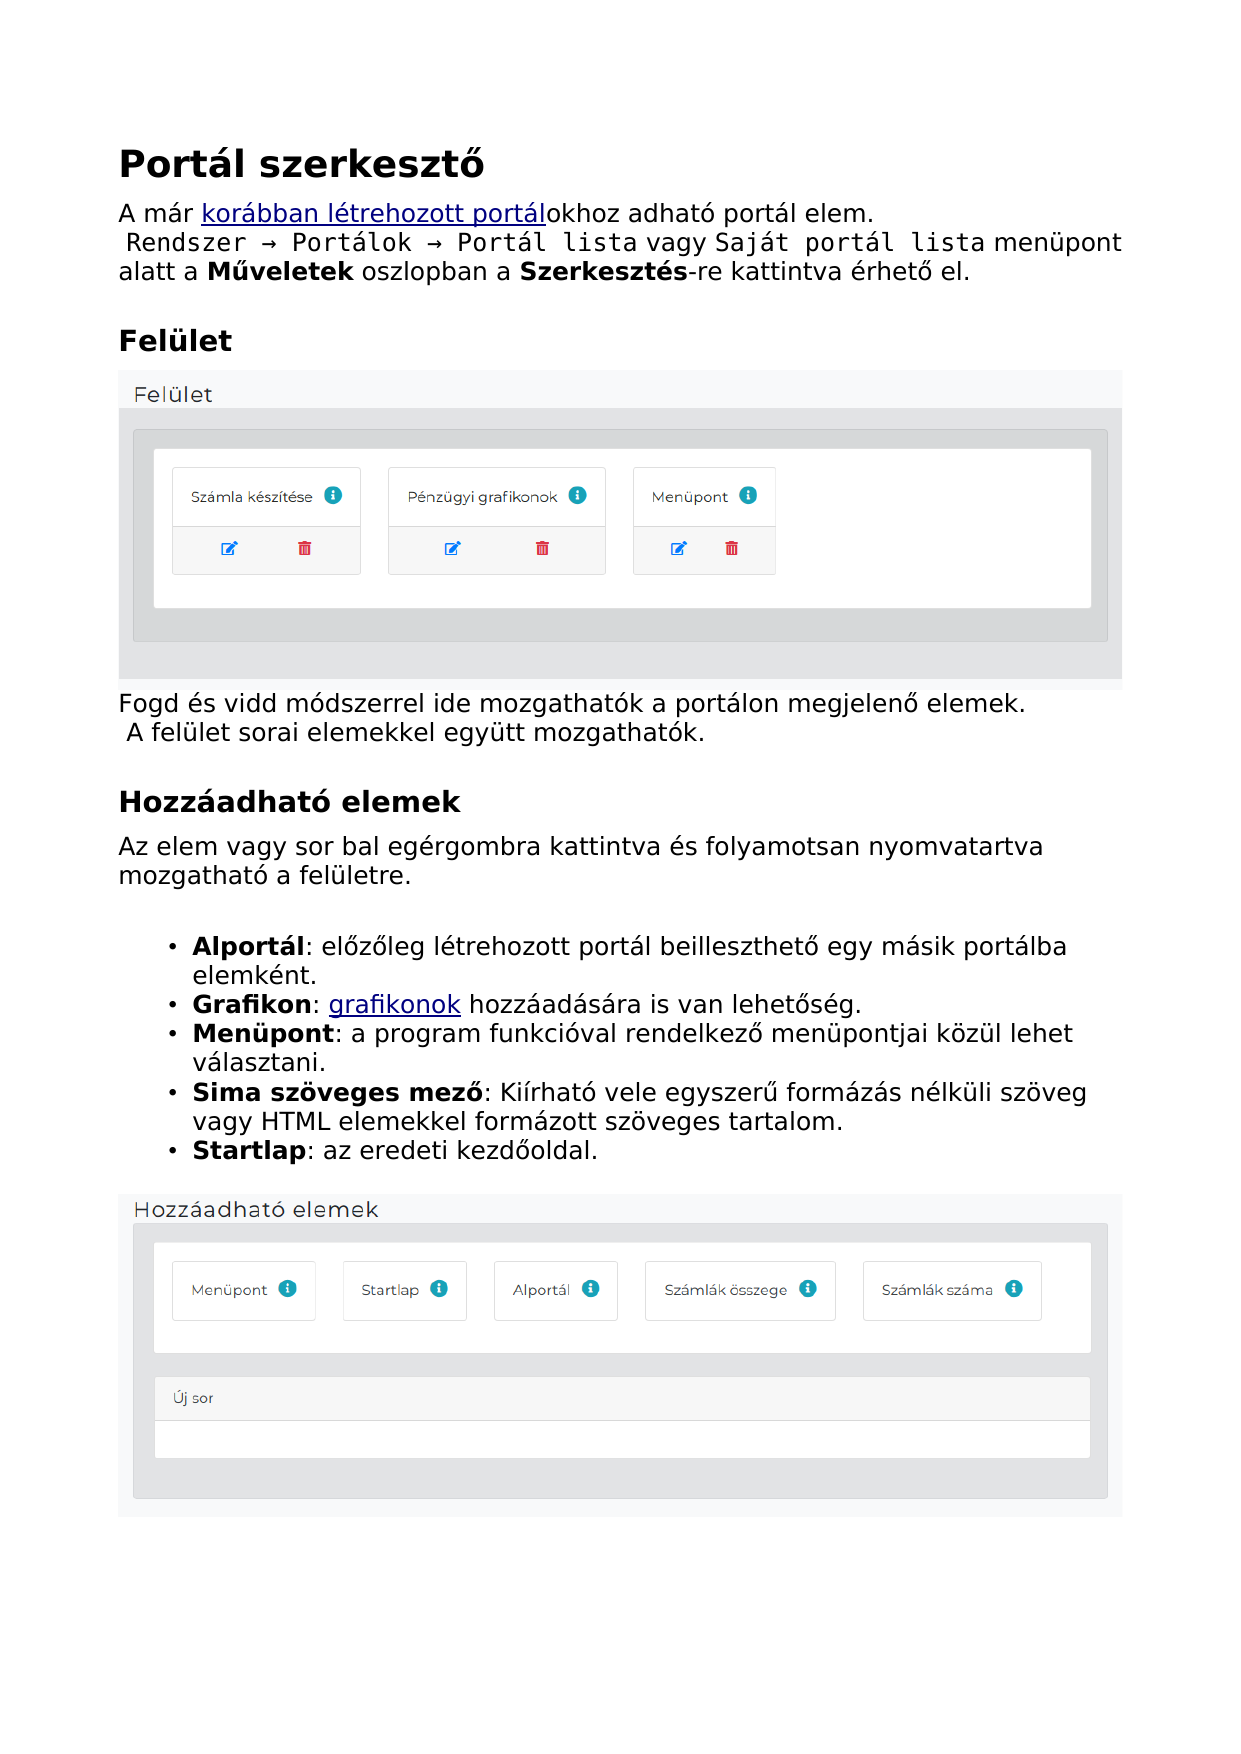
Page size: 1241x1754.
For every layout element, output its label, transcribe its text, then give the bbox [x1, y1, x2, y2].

list Startlap: az eredeti kezdőoldal. [177, 1136, 1122, 1165]
subtitle Felület [118, 324, 1122, 358]
list Menüpont: a program funkcióval rendelkező menüpontjai közül lehet választani. [177, 1019, 1122, 1078]
text A már korábban létrehozott portálokhoz adható portál elem. Rendszer → Portálok → Portál lista vagy Saját portál lista menüpont alatt a Műveletek oszlopban a Szerkesztés-re kattintva érhető el. [118, 199, 1122, 287]
list Grafikon: grafikonok hozzáadására is van lehetőség. [177, 990, 1122, 1019]
picture [118, 1194, 1123, 1517]
list Alportál: előzőleg létrehozott portál beilleszthető egy másik portálba elemként. [177, 932, 1122, 990]
list Sima szöveges mező: Kiírható vele egyszerű formázás nélküli szöveg vagy HTML elemekkel formázott szöveges tartalom. [177, 1078, 1122, 1136]
picture [118, 370, 1123, 690]
subtitle Portál szerkesztő [118, 143, 1122, 187]
text Az elem vagy sor bal egérgombra kattintva és folyamotsan nyomvatartva mozgatható a felületre. [118, 832, 1122, 890]
text Fogd és vidd módszerrel ide mozgathatók a portálon megjelenő elemek. A felület sorai elemekkel együtt mozgathatók. [118, 690, 1122, 748]
subtitle Hozzáadható elemek [118, 785, 1122, 819]
